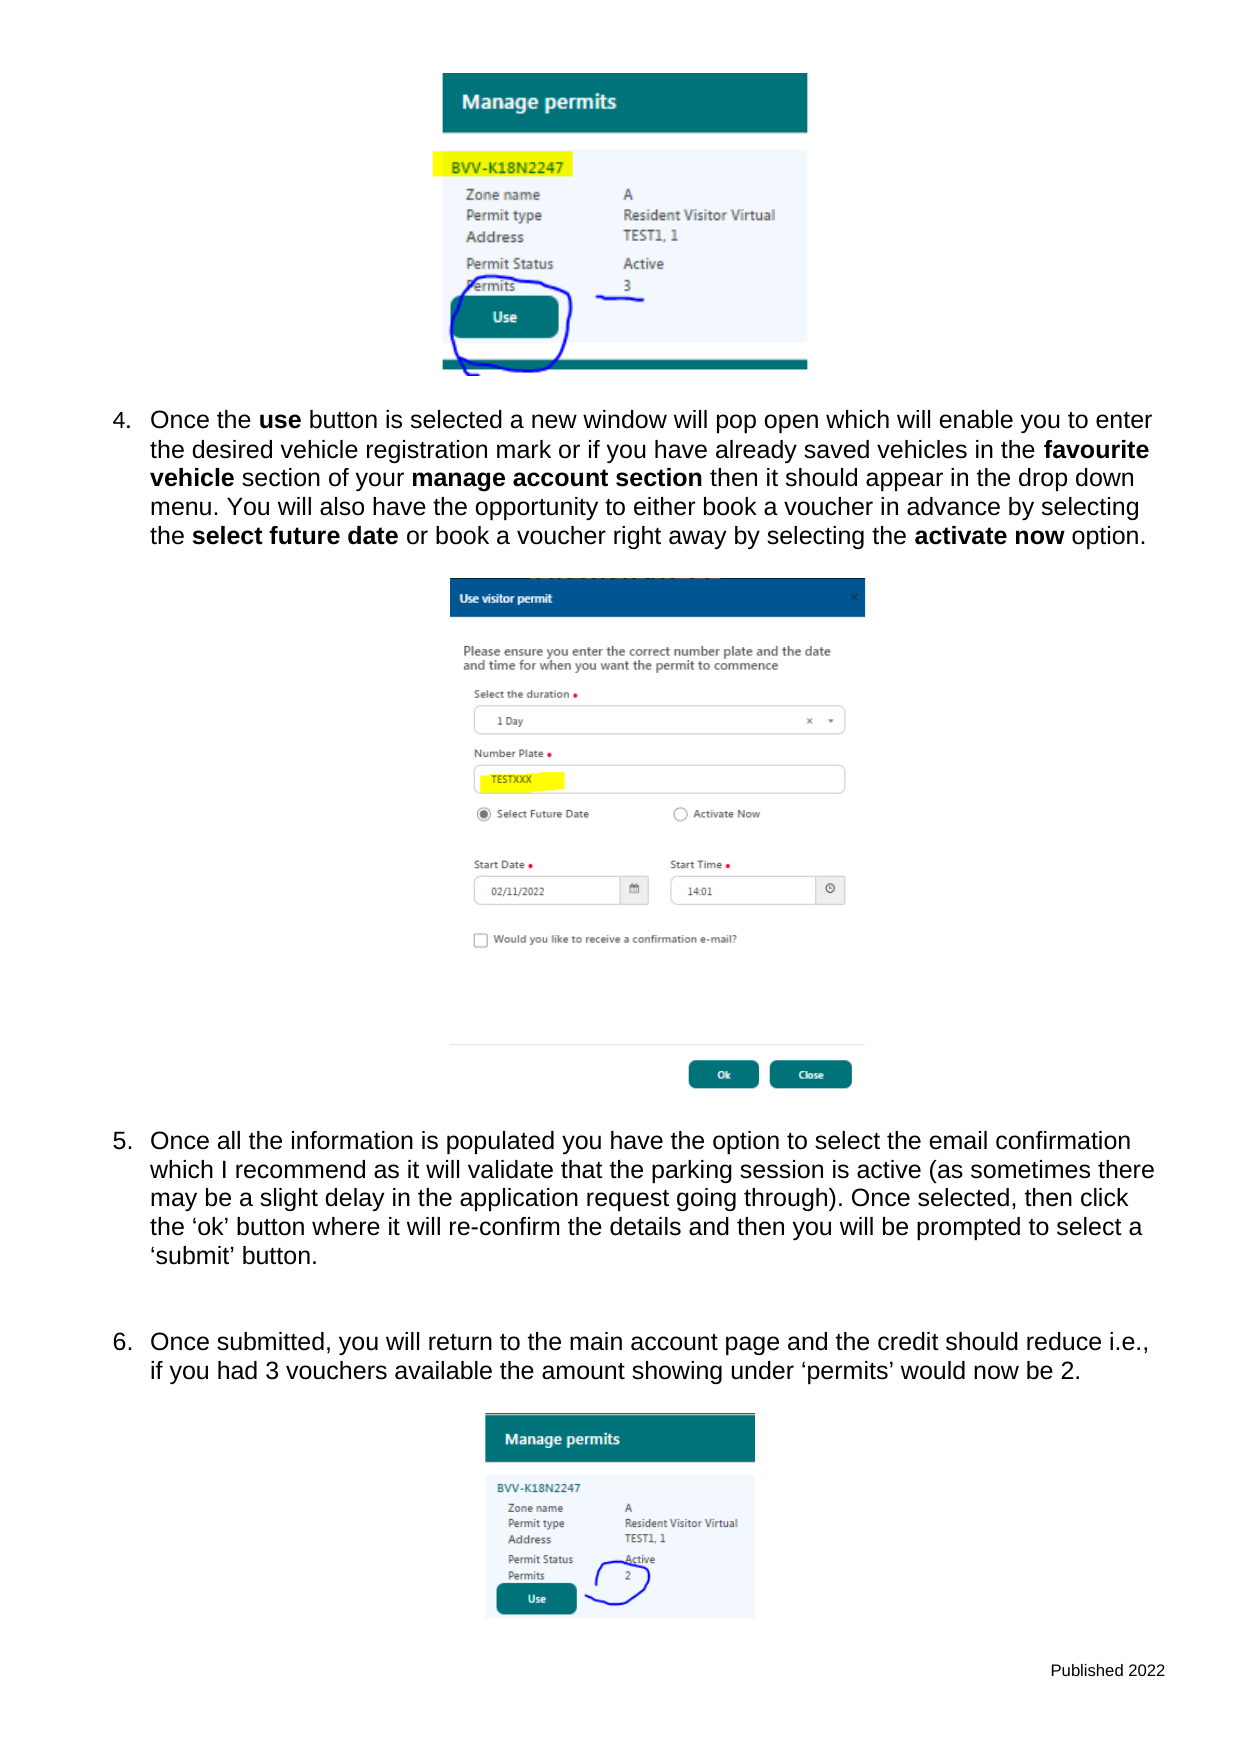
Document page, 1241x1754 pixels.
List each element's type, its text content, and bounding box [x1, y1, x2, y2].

list Once submitted, you will return to the main account page and the credit should reduce i.e., if you had 3 vouchers available the amount showing under ‘permits’ would now be 2. [112, 1327, 1165, 1384]
list Once all the information is populated you have the option to select the email confirmation which I recommend as it will validate that the parking session is active (as sometimes there may be a slight delay in the application request going through). Once selected, then click the ‘ok’ button where it will re-confirm the details and then you will be prompted to select a ‘submit’ button. [112, 1126, 1165, 1269]
list Once the use button is selected a new window will pop open which will enable you to enter the desired vehicle registration mark or if you have already saved vehicles in the favourite vehicle section of your manage account section then it should appear in the drop down menu. You will also have the opportunity to either book a voucher in advance by selecting the select future date or book a voucher right away by selecting the activate now option. [112, 404, 1165, 549]
